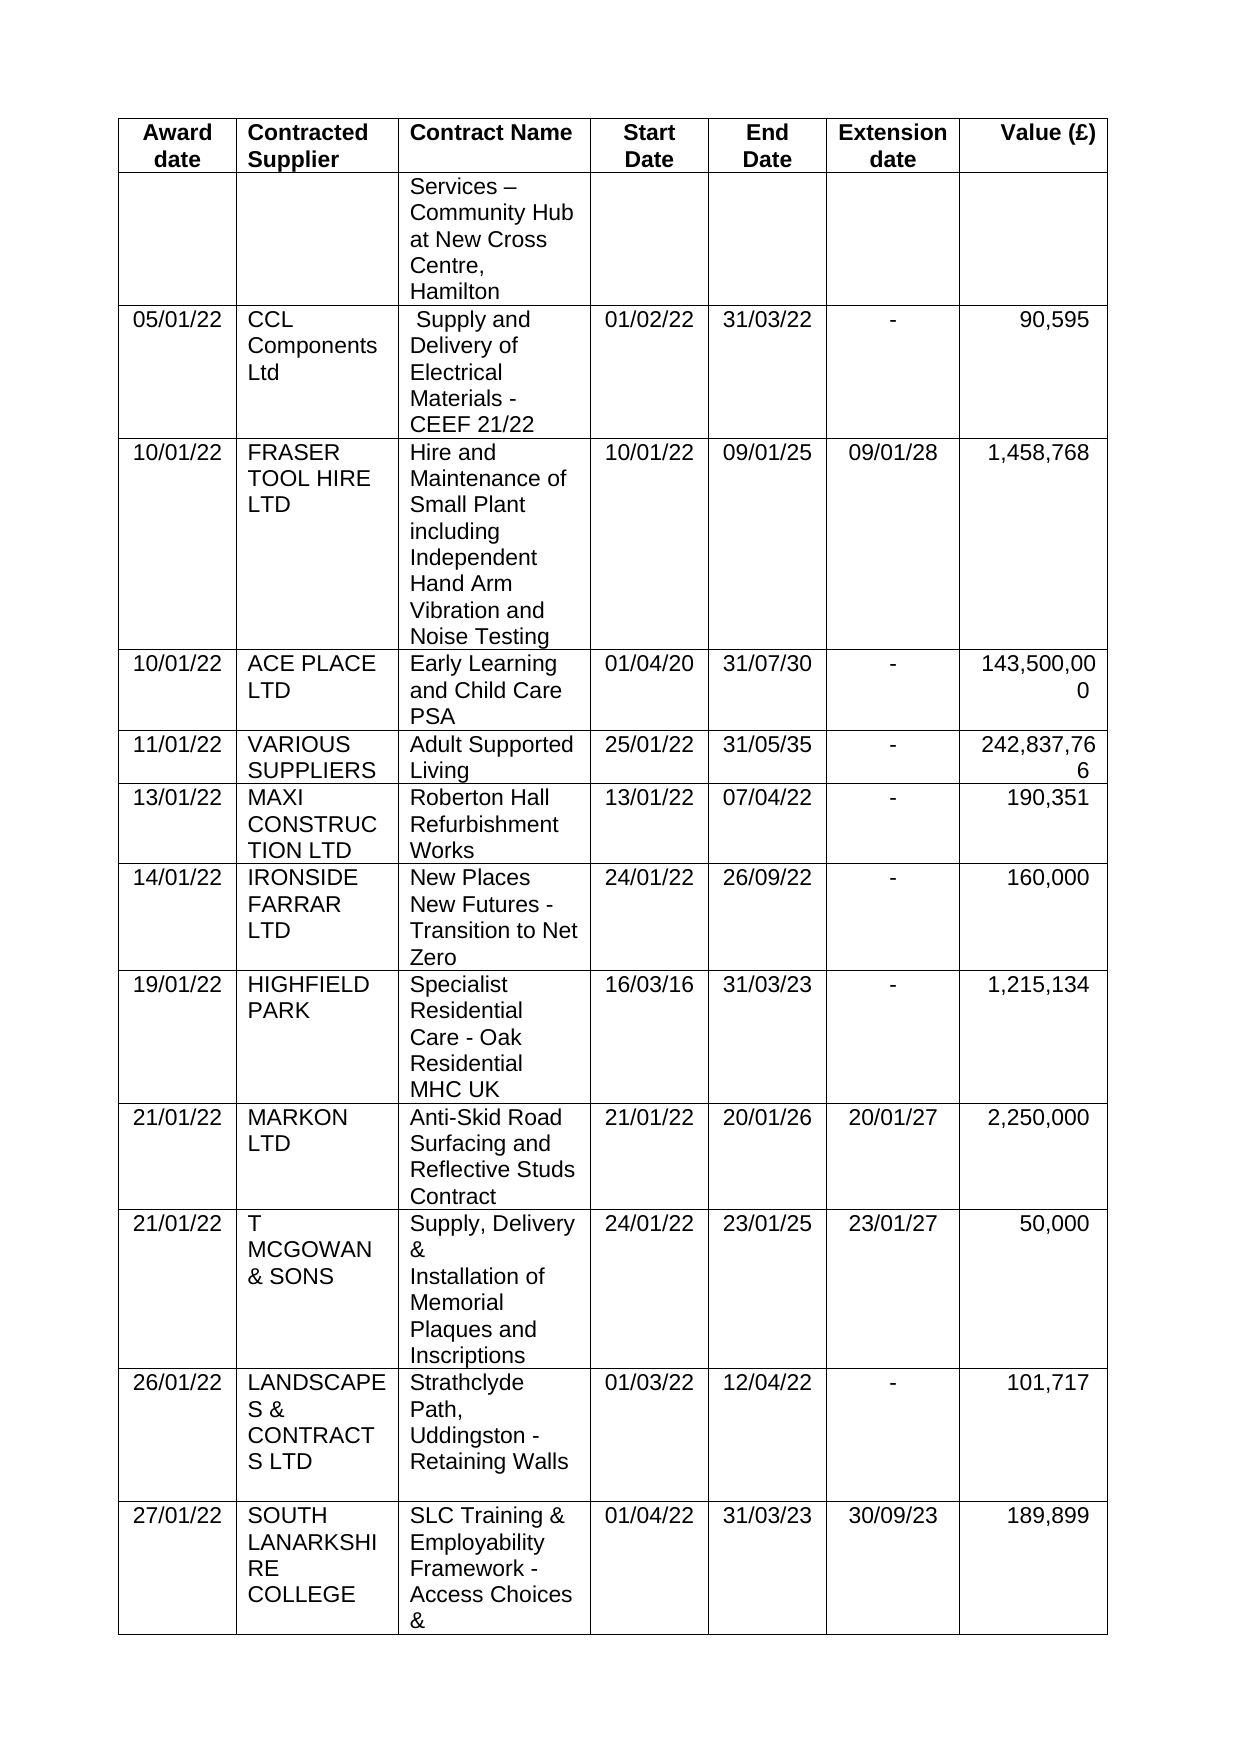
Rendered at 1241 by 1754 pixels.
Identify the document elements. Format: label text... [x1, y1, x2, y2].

table_cell Hire and Maintenance of Small Plant including Independent Hand Arm Vibration and Noise Testing [399, 439, 590, 649]
table_header Extension date [827, 119, 959, 172]
table_cell 23/01/27 [827, 1210, 959, 1368]
table_cell 31/03/23 [709, 1502, 826, 1634]
table_cell HIGHFIELD PARK [237, 971, 398, 1103]
table_cell SLC Training & Employability Framework - Access Choices & [399, 1502, 590, 1634]
table_cell - [827, 784, 959, 863]
table_cell SOUTH LANARKSHIRE COLLEGE [237, 1502, 398, 1634]
table_header Contract Name [399, 119, 590, 172]
table_cell 31/07/30 [709, 650, 826, 729]
table_cell 30/09/23 [827, 1502, 959, 1634]
table_cell IRONSIDE FARRAR LTD [237, 864, 398, 970]
table_header Start Date [591, 119, 708, 172]
table_cell Supply and Delivery of Electrical Materials - CEEF 21/22 [399, 306, 590, 437]
table_cell VARIOUS SUPPLIERS [237, 731, 398, 783]
table_cell MARKON LTD [237, 1104, 398, 1209]
table_cell 143,500,000 [960, 650, 1107, 729]
table_cell 242,837,766 [960, 731, 1107, 783]
table_header End Date [709, 119, 826, 172]
table_cell 21/01/22 [119, 1210, 236, 1368]
table_cell - [827, 650, 959, 729]
table_cell 24/01/22 [591, 1210, 708, 1368]
table_cell 31/03/23 [709, 971, 826, 1103]
table_header Value (£) [960, 119, 1107, 172]
table_cell - [827, 306, 959, 437]
table_cell Specialist Residential Care - Oak Residential MHC UK [399, 971, 590, 1103]
table_cell - [827, 864, 959, 970]
table_cell FRASER TOOL HIRE LTD [237, 439, 398, 649]
table_cell 01/04/22 [591, 1502, 708, 1634]
table_cell New Places New Futures - Transition to Net Zero [399, 864, 590, 970]
table_cell 21/01/22 [591, 1104, 708, 1209]
table_cell 05/01/22 [119, 306, 236, 437]
table_cell ACE PLACE LTD [237, 650, 398, 729]
table_cell Roberton Hall Refurbishment Works [399, 784, 590, 863]
table_cell 24/01/22 [591, 864, 708, 970]
table_cell 1,458,768 [960, 439, 1107, 649]
table_cell 13/01/22 [119, 784, 236, 863]
table_cell 23/01/25 [709, 1210, 826, 1368]
table_cell T MCGOWAN & SONS [237, 1210, 398, 1368]
table_cell [591, 173, 708, 305]
table_cell 10/01/22 [119, 650, 236, 729]
table_cell [960, 173, 1107, 305]
table_cell 10/01/22 [591, 439, 708, 649]
table_header Contracted Supplier [237, 119, 398, 172]
table_cell 101,717 [960, 1369, 1107, 1501]
table_cell CCL Components Ltd [237, 306, 398, 437]
table_cell 01/02/22 [591, 306, 708, 437]
table_cell - [827, 173, 959, 305]
table_cell 31/03/22 [709, 306, 826, 437]
table_cell Services – Community Hub at New Cross Centre, Hamilton [399, 173, 590, 305]
table_cell Supply, Delivery & Installation of Memorial Plaques and Inscriptions [399, 1210, 590, 1368]
table_cell 21/01/22 [119, 1104, 236, 1209]
table_cell Strathclyde Path, Uddingston - Retaining Walls [399, 1369, 590, 1501]
table_cell 160,000 [960, 864, 1107, 970]
table_cell [237, 173, 398, 305]
table_cell 09/01/25 [709, 439, 826, 649]
table_cell 2,250,000 [960, 1104, 1107, 1209]
table_cell 19/01/22 [119, 971, 236, 1103]
table_cell 1,215,134 [960, 971, 1107, 1103]
table_cell - [827, 971, 959, 1103]
table_cell Anti-Skid Road Surfacing and Reflective Studs Contract [399, 1104, 590, 1209]
table_cell 50,000 [960, 1210, 1107, 1368]
table_cell 25/01/22 [591, 731, 708, 783]
table_header Award date [119, 119, 236, 172]
table_cell LANDSCAPES & CONTRACTS LTD [237, 1369, 398, 1501]
table_cell 10/01/22 [119, 439, 236, 649]
table_cell 14/01/22 [119, 864, 236, 970]
table_cell 12/04/22 [709, 1369, 826, 1501]
table_cell 13/01/22 [591, 784, 708, 863]
table_cell Early Learning and Child Care PSA [399, 650, 590, 729]
table_cell MAXI CONSTRUCTION LTD [237, 784, 398, 863]
table_cell 20/01/26 [709, 1104, 826, 1209]
table_cell 189,899 [960, 1502, 1107, 1634]
table_cell 26/01/22 [119, 1369, 236, 1501]
table_cell [119, 173, 236, 305]
table_cell Adult Supported Living [399, 731, 590, 783]
table_cell 16/03/16 [591, 971, 708, 1103]
table_cell 90,595 [960, 306, 1107, 437]
table_cell 09/01/28 [827, 439, 959, 649]
table_cell 20/01/27 [827, 1104, 959, 1209]
table_cell - [827, 1369, 959, 1501]
table_cell 11/01/22 [119, 731, 236, 783]
table_cell 07/04/22 [709, 784, 826, 863]
table_cell - [827, 731, 959, 783]
table_cell 190,351 [960, 784, 1107, 863]
table_cell 31/05/35 [709, 731, 826, 783]
table_cell 26/09/22 [709, 864, 826, 970]
table_cell 01/03/22 [591, 1369, 708, 1501]
table_cell 01/04/20 [591, 650, 708, 729]
table_cell [709, 173, 826, 305]
table_cell 27/01/22 [119, 1502, 236, 1634]
